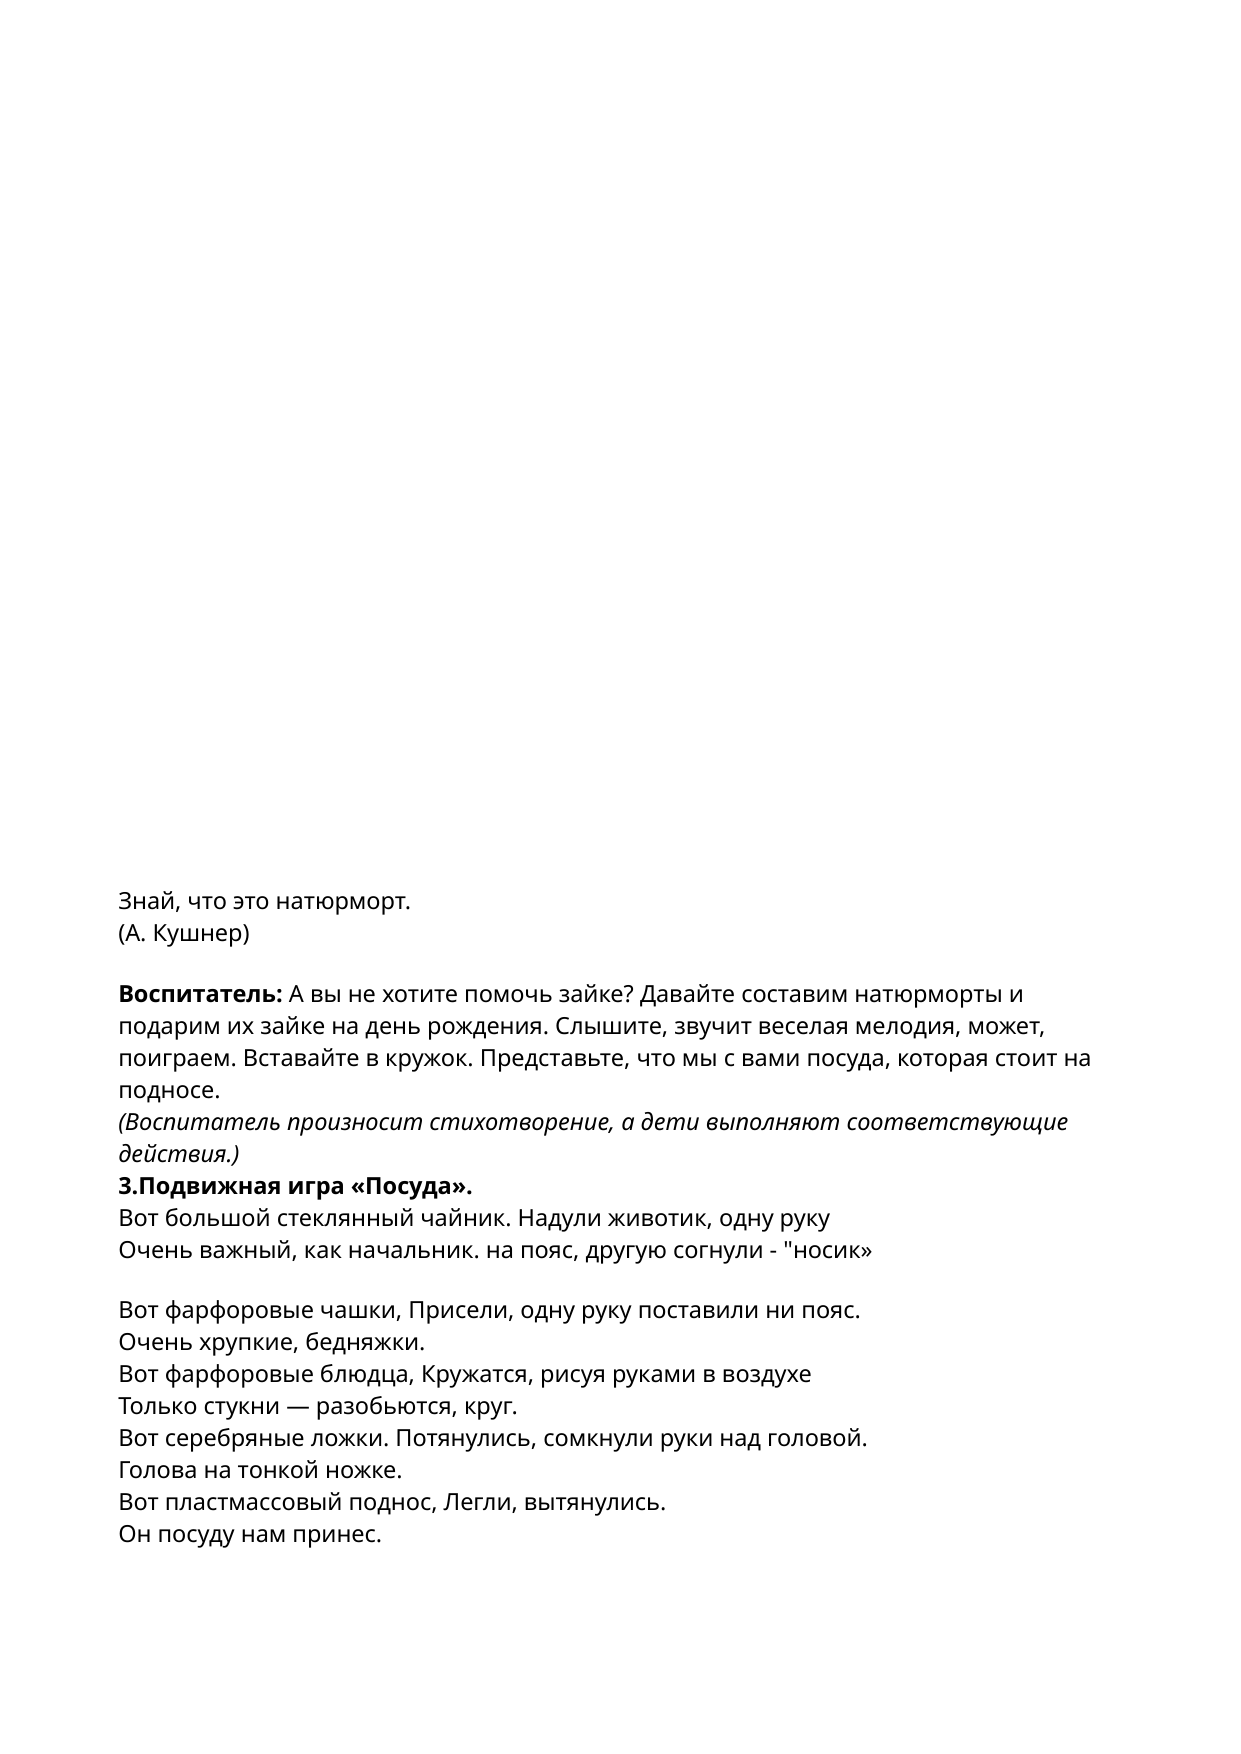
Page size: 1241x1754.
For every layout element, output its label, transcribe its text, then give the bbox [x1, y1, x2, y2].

text Знай, что это натюрморт. (А. Кушнер) Воспитатель: А вы не хотите помочь зайке? Давайте составим натюрморты и подарим их зайке на день рождения. Слышите, звучит веселая мелодия, может, поиграем. Вставайте в кружок. Представьте, что мы с вами посуда, которая стоит на подносе. (Воспитатель произносит стихотворение, а дети выполняют соответствующие действия.) 3.Подвижная игра «Посуда». Вот большой стеклянный чайник. Надули животик, одну руку Очень важный, как начальник. на пояс, другую согнули - "носик» Вот фарфоровые чашки, Присели, одну руку поставили ни пояс. Очень хрупкие, бедняжки. Вот фарфоровые блюдца, Кружатся, рисуя руками в воздухе Только стукни — разобьются, круг. Вот серебряные ложки. Потянулись, сомкнули руки над головой. Голова на тонкой ножке. Вот пластмассовый поднос, Легли, вытянулись. Он посуду нам принес. [118, 856, 1122, 1549]
